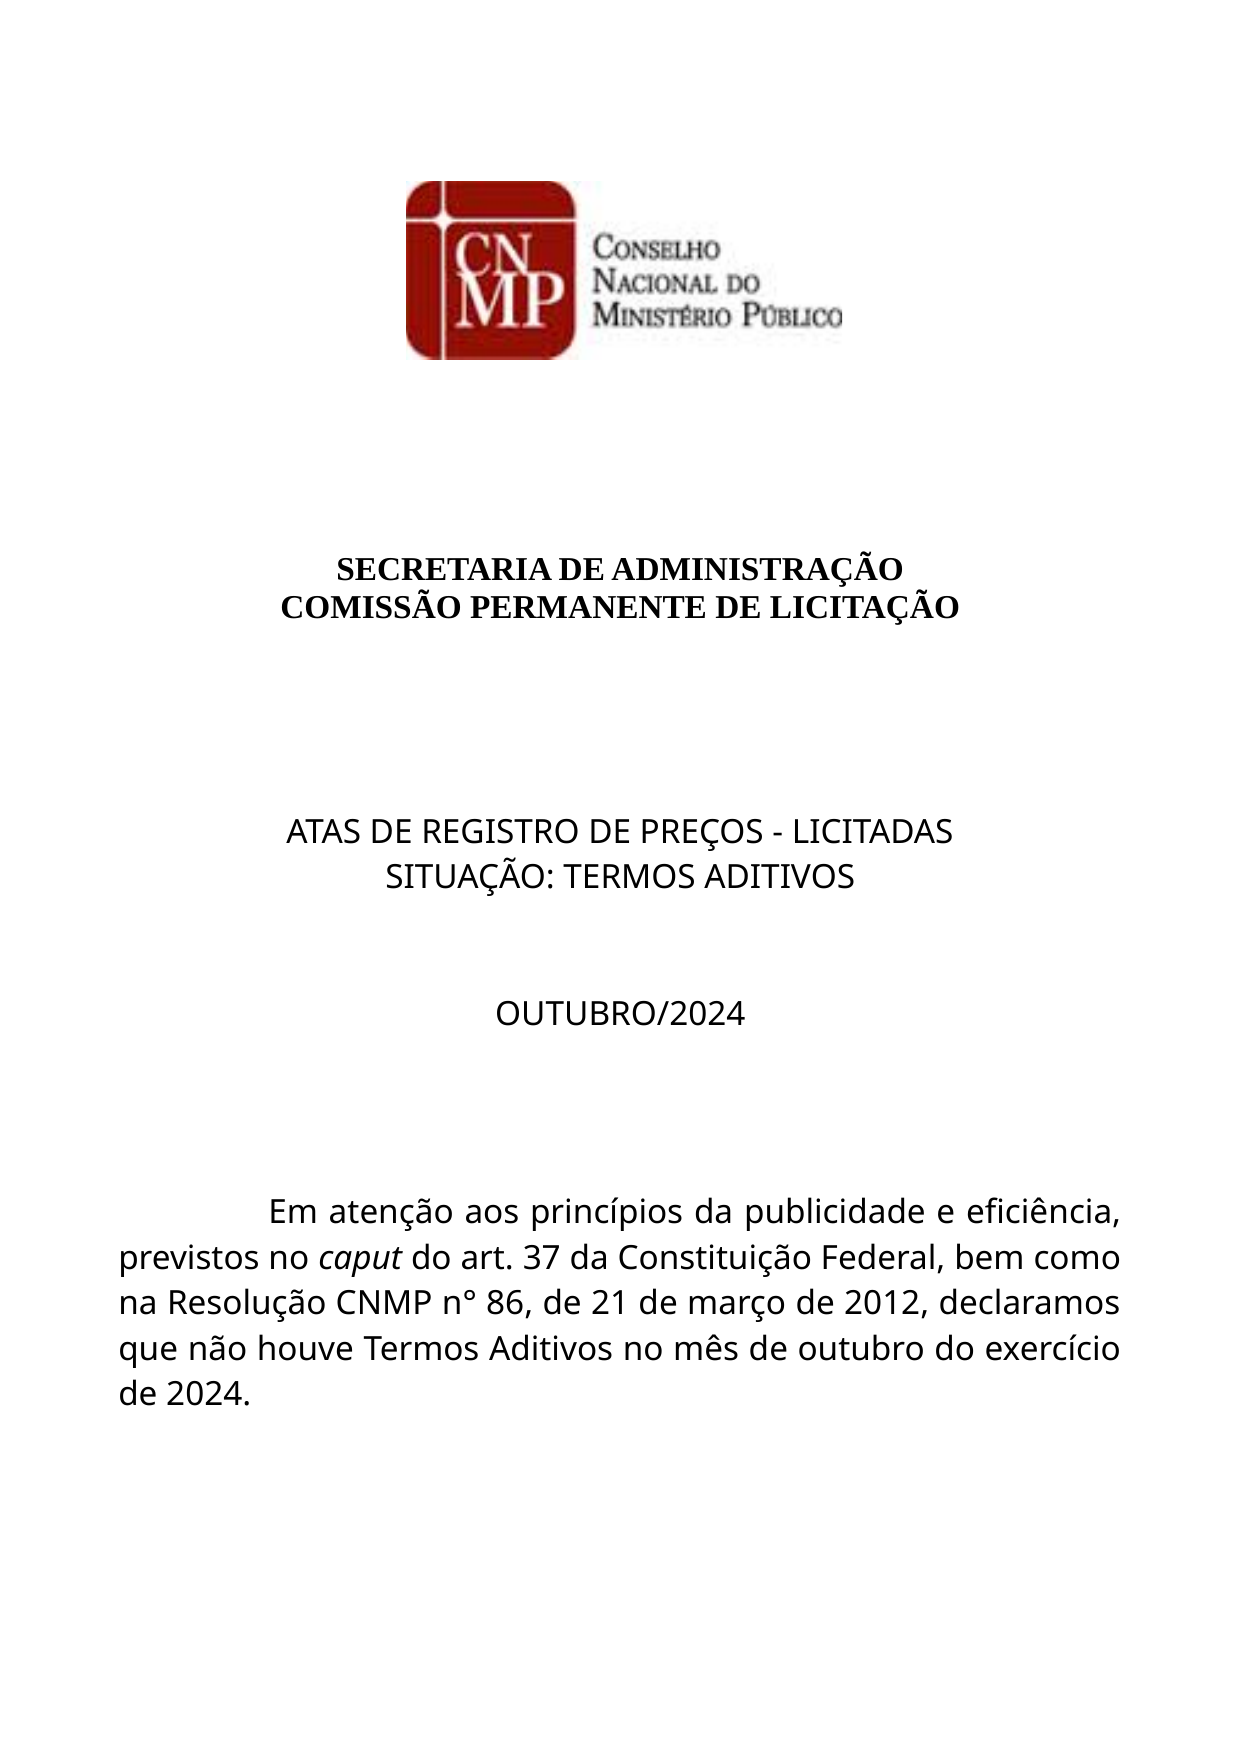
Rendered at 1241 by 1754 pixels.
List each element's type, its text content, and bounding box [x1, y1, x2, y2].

text SECRETARIA DE ADMINISTRAÇÃO [118, 549, 1122, 588]
text SITUAÇÃO: TERMOS ADITIVOS [118, 853, 1122, 898]
text COMISSÃO PERMANENTE DE LICITAÇÃO [118, 588, 1122, 626]
text ATAS DE REGISTRO DE PREÇOS - LICITADAS [118, 808, 1122, 853]
text OUTUBRO/2024 [118, 989, 1122, 1035]
text Em atenção aos princípios da publicidade e eficiência, previstos no caput do art. 37 da Constituição Federal, bem como na Resolução CNMP n° 86, de 21 de março de 2012, declaramos que não houve Termos Aditivos no mês de outubro do exercício de 2024. [118, 1188, 1122, 1415]
